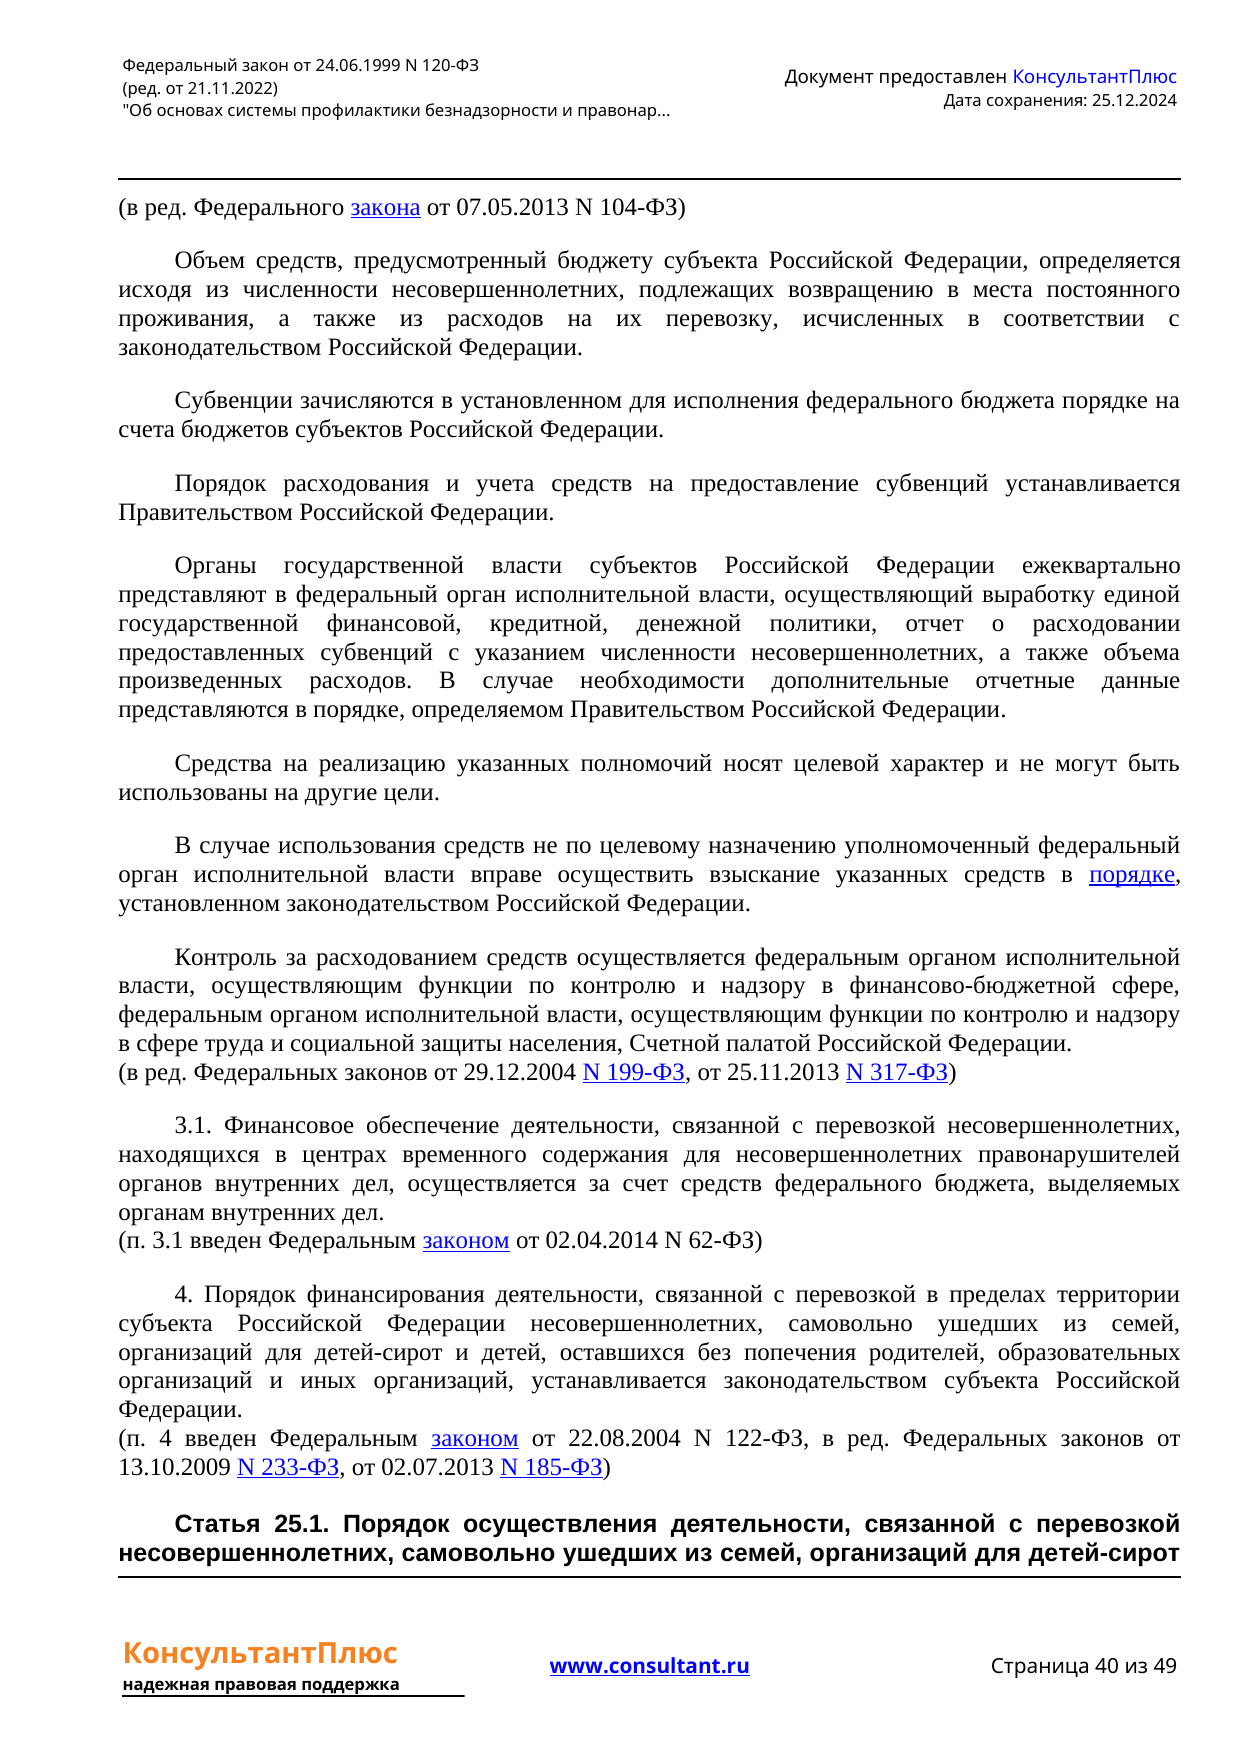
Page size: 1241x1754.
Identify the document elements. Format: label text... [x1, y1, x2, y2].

text (в ред. Федеральных законов от 29.12.2004 N 199-ФЗ, от 25.11.2013 N 317-ФЗ) [118, 1057, 1181, 1086]
text Объем средств, предусмотренный бюджету субъекта Российской Федерации, определяется исходя из численности несовершеннолетних, подлежащих возвращению в места постоянного проживания, а также из расходов на их перевозку, исчисленных в соответствии с законодательством Российской Федерации. [118, 246, 1181, 361]
text (п. 4 введен Федеральным законом от 22.08.2004 N 122-ФЗ, в ред. Федеральных законов от 13.10.2009 N 233-ФЗ, от 02.07.2013 N 185-ФЗ) [118, 1423, 1181, 1481]
text В случае использования средств не по целевому назначению уполномоченный федеральный орган исполнительной власти вправе осуществить взыскание указанных средств в порядке, установленном законодательством Российской Федерации. [118, 831, 1181, 917]
title Статья 25.1. Порядок осуществления деятельности, связанной с перевозкой несовершеннолетних, самовольно ушедших из семей, организаций для детей-сирот [118, 1509, 1181, 1567]
text Органы государственной власти субъектов Российской Федерации ежеквартально представляют в федеральный орган исполнительной власти, осуществляющий выработку единой государственной финансовой, кредитной, денежной политики, отчет о расходовании предоставленных субвенций с указанием численности несовершеннолетних, а также объема произведенных расходов. В случае необходимости дополнительные отчетные данные представляются в порядке, определяемом Правительством Российской Федерации. [118, 551, 1181, 723]
text Порядок расходования и учета средств на предоставление субвенций устанавливается Правительством Российской Федерации. [118, 468, 1181, 526]
text Средства на реализацию указанных полномочий носят целевой характер и не могут быть использованы на другие цели. [118, 748, 1181, 806]
text 4. Порядок финансирования деятельности, связанной с перевозкой в пределах территории субъекта Российской Федерации несовершеннолетних, самовольно ушедших из семей, организаций для детей-сирот и детей, оставшихся без попечения родителей, образовательных организаций и иных организаций, устанавливается законодательством субъекта Российской Федерации. [118, 1279, 1181, 1423]
text (в ред. Федерального закона от 07.05.2013 N 104-ФЗ) [118, 192, 1181, 221]
text (п. 3.1 введен Федеральным законом от 02.04.2014 N 62-ФЗ) [118, 1226, 1181, 1254]
text Контроль за расходованием средств осуществляется федеральным органом исполнительной власти, осуществляющим функции по контролю и надзору в финансово-бюджетной сфере, федеральным органом исполнительной власти, осуществляющим функции по контролю и надзору в сфере труда и социальной защиты населения, Счетной палатой Российской Федерации. [118, 942, 1181, 1057]
text 3.1. Финансовое обеспечение деятельности, связанной с перевозкой несовершеннолетних, находящихся в центрах временного содержания для несовершеннолетних правонарушителей органов внутренних дел, осуществляется за счет средств федерального бюджета, выделяемых органам внутренних дел. [118, 1111, 1181, 1226]
text Субвенции зачисляются в установленном для исполнения федерального бюджета порядке на счета бюджетов субъектов Российской Федерации. [118, 386, 1181, 443]
